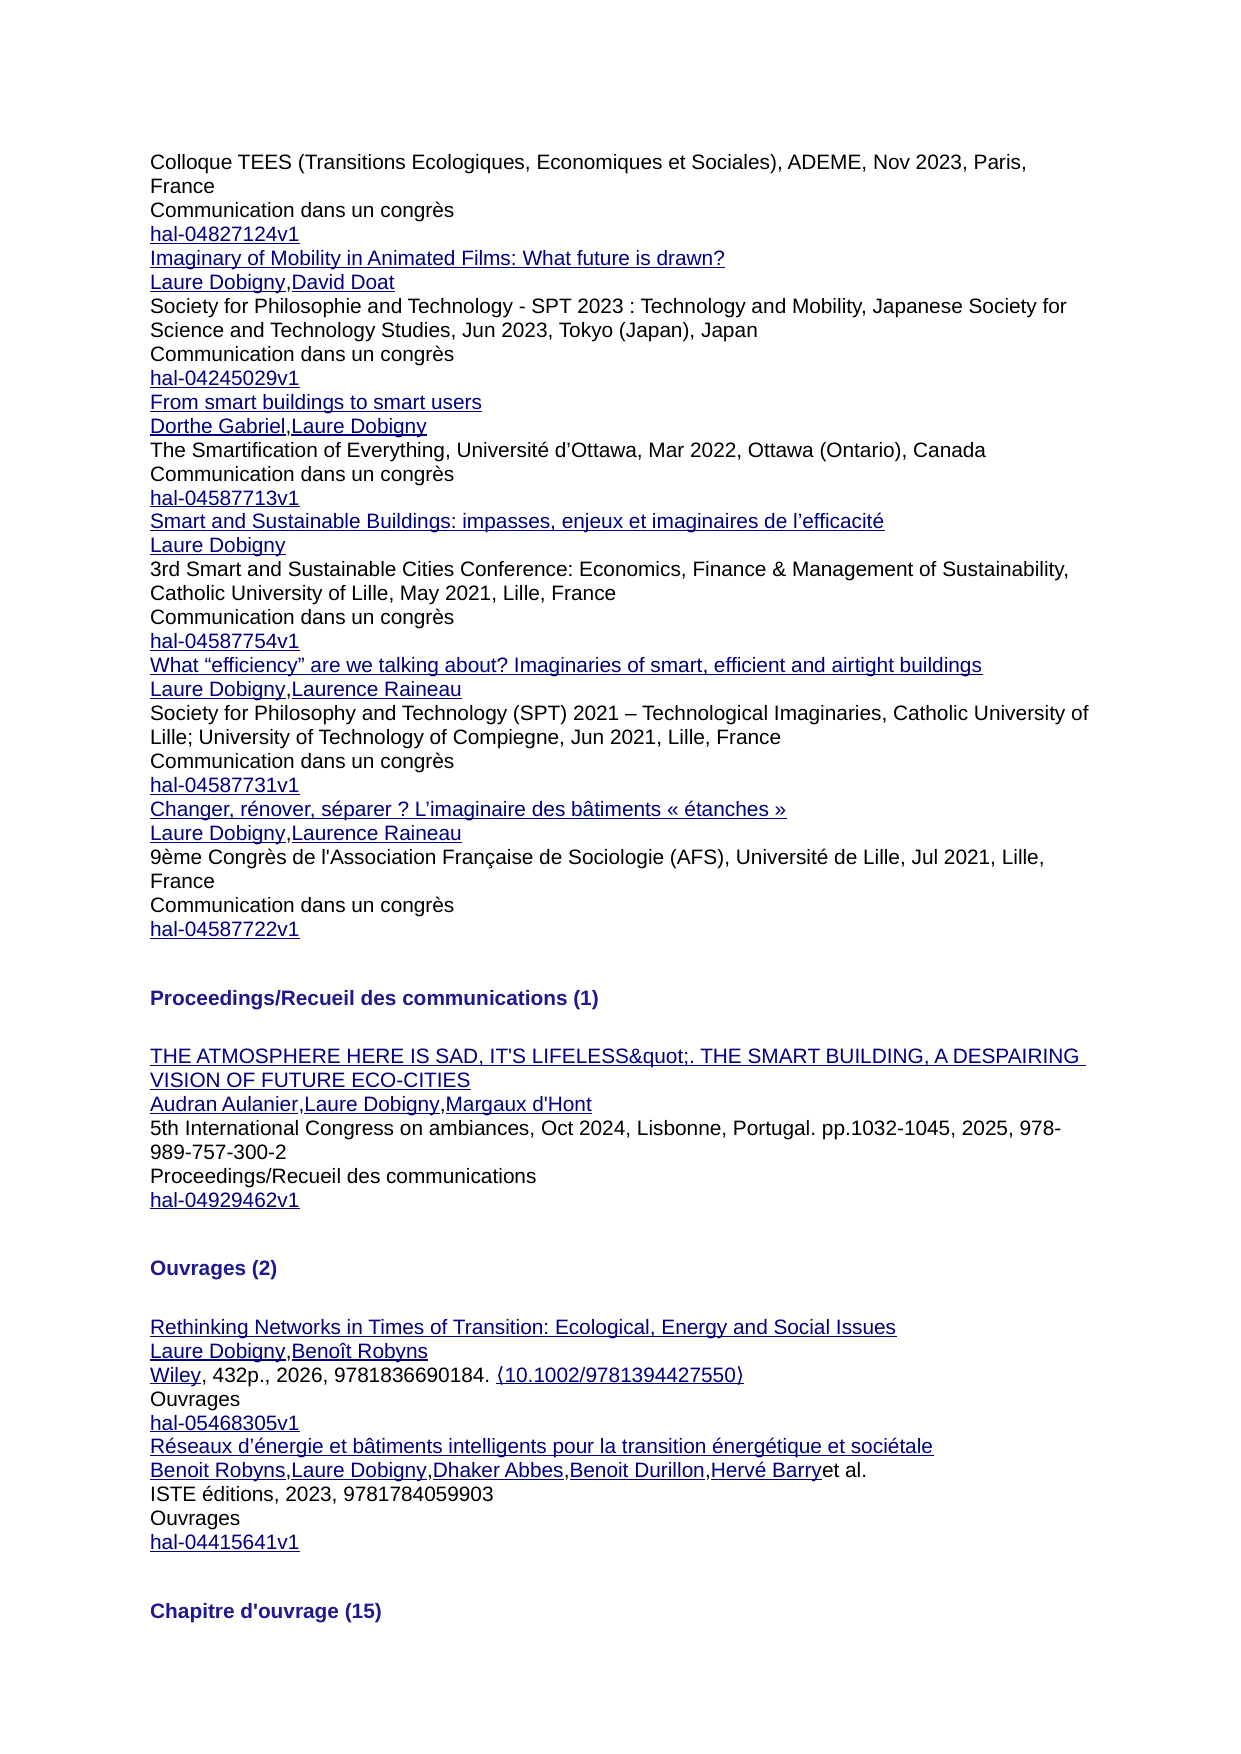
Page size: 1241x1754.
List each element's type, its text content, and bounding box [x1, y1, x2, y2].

table_cell Smart and Sustainable Buildings: impasses, enjeux et imaginaires de l’efficacité Laure Dobigny 3rd Smart and Sustainable Cities Conference: Economics, Finance & Management of Sustainability, Catholic University of Lille, May 2021, Lille, France Communication dans un congrès hal-04587754v1 [150, 509, 1090, 653]
subtitle Chapitre d'ouvrage (15) [150, 1599, 1090, 1623]
table_cell Changer, rénover, séparer ? L’imaginaire des bâtiments « étanches » Laure Dobigny,Laurence Raineau 9ème Congrès de l'Association Française de Sociologie (AFS), Université de Lille, Jul 2021, Lille, France Communication dans un congrès hal-04587722v1 [150, 797, 1090, 941]
table_header Rethinking Networks in Times of Transition: Ecological, Energy and Social Issues Laure Dobigny,Benoît Robyns Wiley, 432p., 2026, 9781836690184. ⟨10.1002/9781394427550⟩ Ouvrages hal-05468305v1 [150, 1315, 1090, 1434]
table_cell Imaginary of Mobility in Animated Films: What future is drawn? Laure Dobigny,David Doat Society for Philosophie and Technology - SPT 2023 : Technology and Mobility, Japanese Society for Science and Technology Studies, Jun 2023, Tokyo (Japan), Japan Communication dans un congrès hal-04245029v1 [150, 246, 1090, 389]
subtitle Ouvrages (2) [150, 1256, 1090, 1280]
subtitle Proceedings/Recueil des communications (1) [150, 985, 1090, 1009]
table_cell From smart buildings to smart users Dorthe Gabriel,Laure Dobigny The Smartification of Everything, Université d’Ottawa, Mar 2022, Ottawa (Ontario), Canada Communication dans un congrès hal-04587713v1 [150, 390, 1090, 509]
table_cell What “efficiency” are we talking about? Imaginaries of smart, efficient and airtight buildings Laure Dobigny,Laurence Raineau Society for Philosophy and Technology (SPT) 2021 – Technological Imaginaries, Catholic University of Lille; University of Technology of Compiegne, Jun 2021, Lille, France Communication dans un congrès hal-04587731v1 [150, 653, 1090, 797]
table_cell Colloque TEES (Transitions Ecologiques, Economiques et Sociales), ADEME, Nov 2023, Paris, France Communication dans un congrès hal-04827124v1 [150, 150, 1090, 246]
table_header THE ATMOSPHERE HERE IS SAD, IT'S LIFELESS&quot;. THE SMART BUILDING, A DESPAIRING VISION OF FUTURE ECO-CITIES Audran Aulanier,Laure Dobigny,Margaux d'Hont 5th International Congress on ambiances, Oct 2024, Lisbonne, Portugal. pp.1032-1045, 2025, 978-989-757-300-2 Proceedings/Recueil des communications hal-04929462v1 [150, 1044, 1090, 1211]
table_cell Réseaux d’énergie et bâtiments intelligents pour la transition énergétique et sociétale Benoit Robyns,Laure Dobigny,Dhaker Abbes,Benoit Durillon,Hervé Barryet al. ISTE éditions, 2023, 9781784059903 Ouvrages hal-04415641v1 [150, 1434, 1090, 1554]
